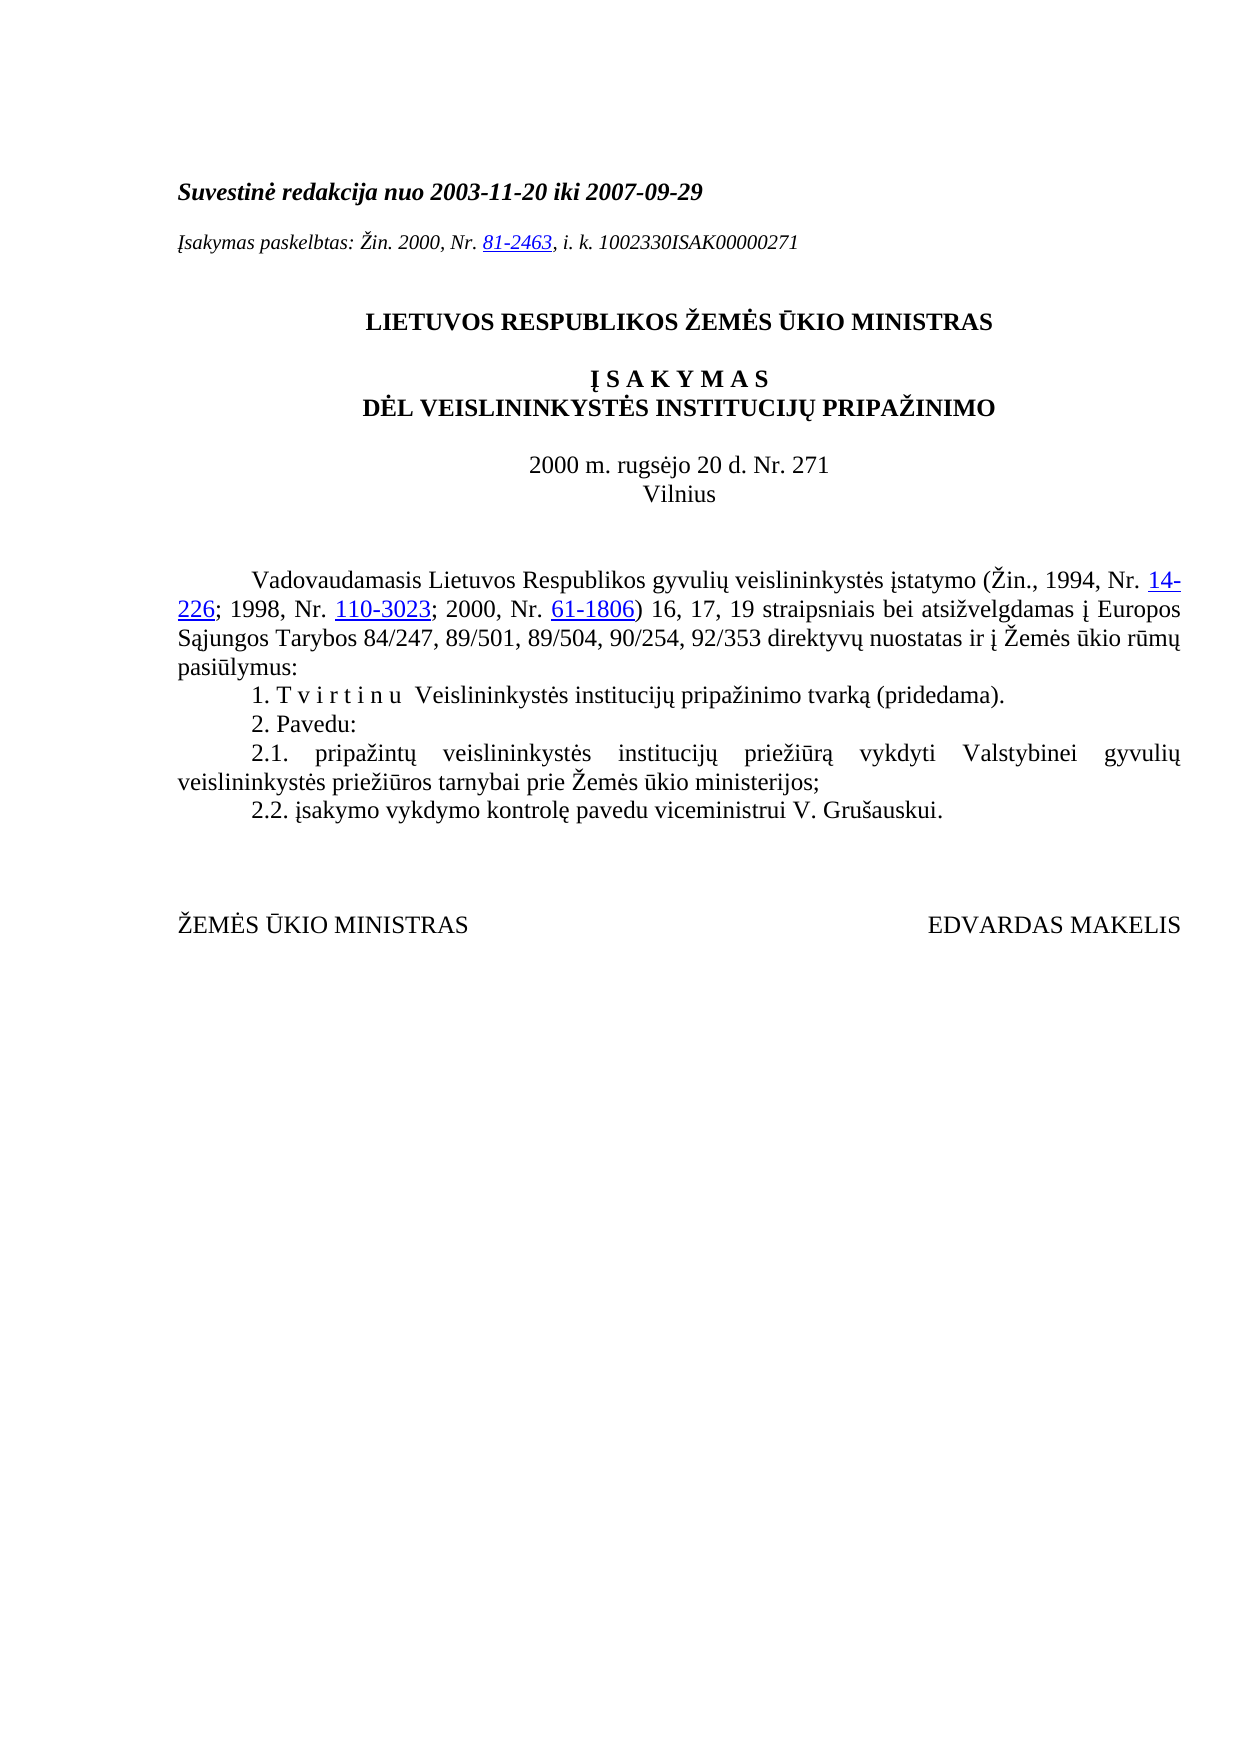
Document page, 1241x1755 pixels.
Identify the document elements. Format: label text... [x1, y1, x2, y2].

text 2. Pavedu: [177, 709, 1181, 738]
text 2.1. pripažintų veislininkystės institucijų priežiūrą vykdyti Valstybinei gyvulių veislininkystės priežiūros tarnybai prie Žemės ūkio ministerijos; [177, 738, 1181, 796]
text Įsakymas paskelbtas: Žin. 2000, Nr. 81-2463, i. k. 1002330ISAK00000271 [177, 230, 1181, 254]
text Į S A K Y M A S [177, 364, 1181, 393]
text 2.2. įsakymo vykdymo kontrolę pavedu viceministrui V. Grušauskui. [177, 796, 1181, 824]
text Vadovaudamasis Lietuvos Respublikos gyvulių veislininkystės įstatymo (Žin., 1994, Nr. 14-226; 1998, Nr. 110-3023; 2000, Nr. 61-1806) 16, 17, 19 straipsniais bei atsižvelgdamas į Europos Sąjungos Tarybos 84/247, 89/501, 89/504, 90/254, 92/353 direktyvų nuostatas ir į Žemės ūkio rūmų pasiūlymus: [177, 566, 1181, 681]
text LIETUVOS RESPUBLIKOS ŽEMĖS ŪKIO MINISTRAS [177, 307, 1181, 336]
text Suvestinė redakcija nuo 2003-11-20 iki 2007-09-29 [177, 177, 1181, 206]
text 2000 m. rugsėjo 20 d. Nr. 271 [177, 451, 1181, 479]
text DĖL VEISLININKYSTĖS INSTITUCIJŲ PRIPAŽINIMO [177, 393, 1181, 422]
text 1. Tvirtinu Veislininkystės institucijų pripažinimo tvarką (pridedama). [177, 681, 1181, 709]
text Vilnius [177, 479, 1181, 508]
text ŽEMĖS ŪKIO MINISTRAS EDVARDAS MAKELIS [177, 911, 1181, 939]
